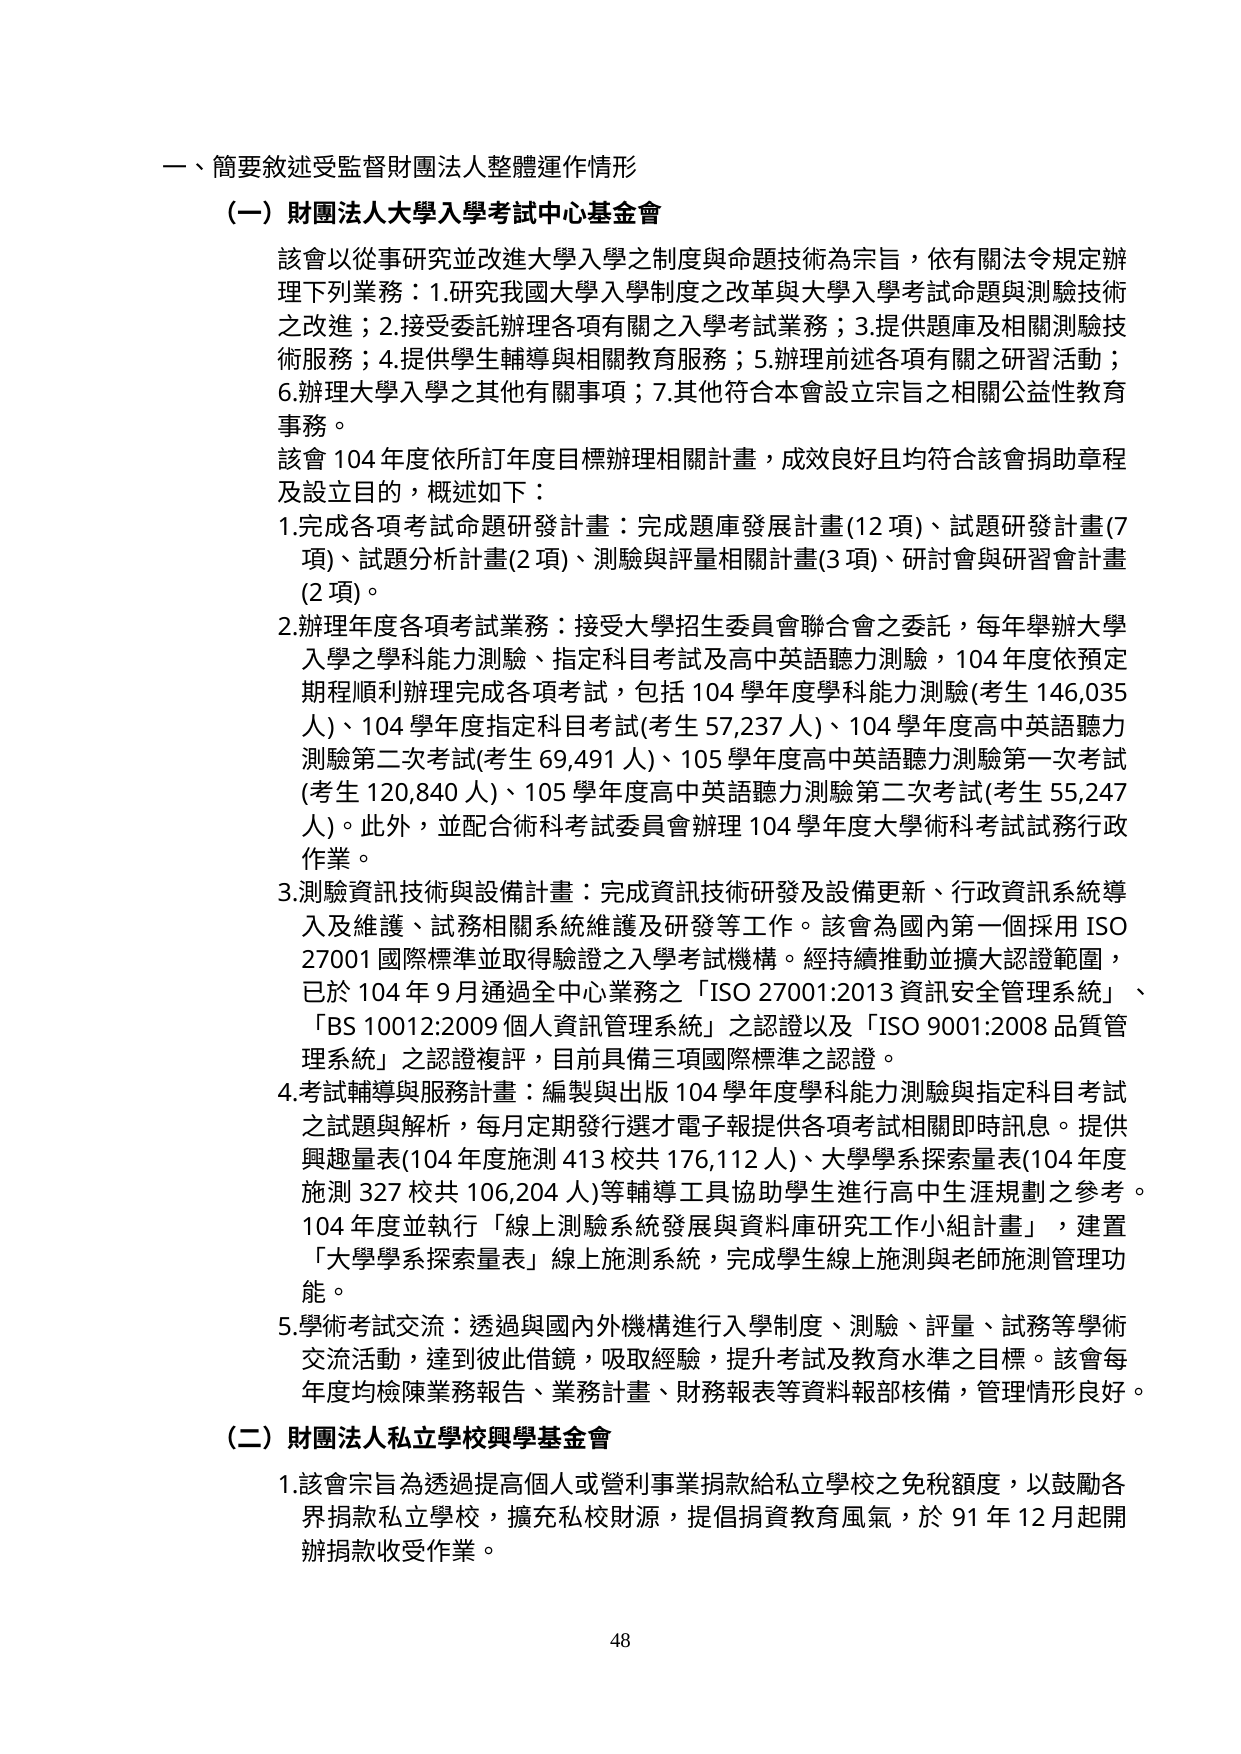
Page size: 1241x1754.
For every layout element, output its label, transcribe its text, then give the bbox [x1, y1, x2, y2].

list 財團法人大學入學考試中心基金會 [212, 196, 1128, 229]
list 財團法人私立學校興學基金會 [212, 1421, 1128, 1454]
list 測驗資訊技術與設備計畫：完成資訊技術研發及設備更新、行政資訊系統導入及維護、試務相關系統維護及研發等工作。該會為國內第一個採用ISO 27001國際標準並取得驗證之入學考試機構。經持續推動並擴大認證範圍，已於104年9月通過全中心業務之「ISO 27001:2013資訊安全管理系統」、「BS 10012:2009個人資訊管理系統」之認證以及「ISO 9001:2008品質管理系統」之認證複評，目前具備三項國際標準之認證。 [277, 875, 1128, 1075]
list 完成各項考試命題研發計畫：完成題庫發展計畫(12項)、試題研發計畫(7項)、試題分析計畫(2項)、測驗與評量相關計畫(3項)、研討會與研習會計畫(2項)。 [277, 508, 1128, 608]
list 該會宗旨為透過提高個人或營利事業捐款給私立學校之免稅額度，以鼓勵各界捐款私立學校，擴充私校財源，提倡捐資教育風氣，於91年12月起開辦捐款收受作業。 [277, 1467, 1128, 1567]
text 該會以從事研究並改進大學入學之制度與命題技術為宗旨，依有關法令規定辦理下列業務：1.研究我國大學入學制度之改革與大學入學考試命題與測驗技術之改進；2.接受委託辦理各項有關之入學考試業務；3.提供題庫及相關測驗技術服務；4.提供學生輔導與相關教育服務；5.辦理前述各項有關之研習活動；6.辦理大學入學之其他有關事項；7.其他符合本會設立宗旨之相關公益性教育事務。 [277, 242, 1128, 442]
list 簡要敘述受監督財團法人整體運作情形 [162, 150, 1128, 183]
text 該會104年度依所訂年度目標辦理相關計畫，成效良好且均符合該會捐助章程及設立目的，概述如下： [277, 442, 1128, 508]
list 辦理年度各項考試業務：接受大學招生委員會聯合會之委託，每年舉辦大學入學之學科能力測驗、指定科目考試及高中英語聽力測驗，104年度依預定期程順利辦理完成各項考試，包括104學年度學科能力測驗(考生146,035人)、104學年度指定科目考試(考生57,237人)、104學年度高中英語聽力測驗第二次考試(考生69,491人)、105學年度高中英語聽力測驗第一次考試(考生120,840人)、105學年度高中英語聽力測驗第二次考試(考生55,247人)。此外，並配合術科考試委員會辦理104學年度大學術科考試試務行政作業。 [277, 608, 1128, 875]
list 考試輔導與服務計畫：編製與出版104學年度學科能力測驗與指定科目考試之試題與解析，每月定期發行選才電子報提供各項考試相關即時訊息。提供興趣量表(104年度施測413校共176,112人)、大學學系探索量表(104年度施測327校共106,204人)等輔導工具協助學生進行高中生涯規劃之參考。104年度並執行「線上測驗系統發展與資料庫研究工作小組計畫」，建置「大學學系探索量表」線上施測系統，完成學生線上施測與老師施測管理功能。 [277, 1075, 1128, 1308]
list 學術考試交流：透過與國內外機構進行入學制度、測驗、評量、試務等學術交流活動，達到彼此借鏡，吸取經驗，提升考試及教育水準之目標。該會每年度均檢陳業務報告、業務計畫、財務報表等資料報部核備，管理情形良好。 [277, 1308, 1128, 1408]
